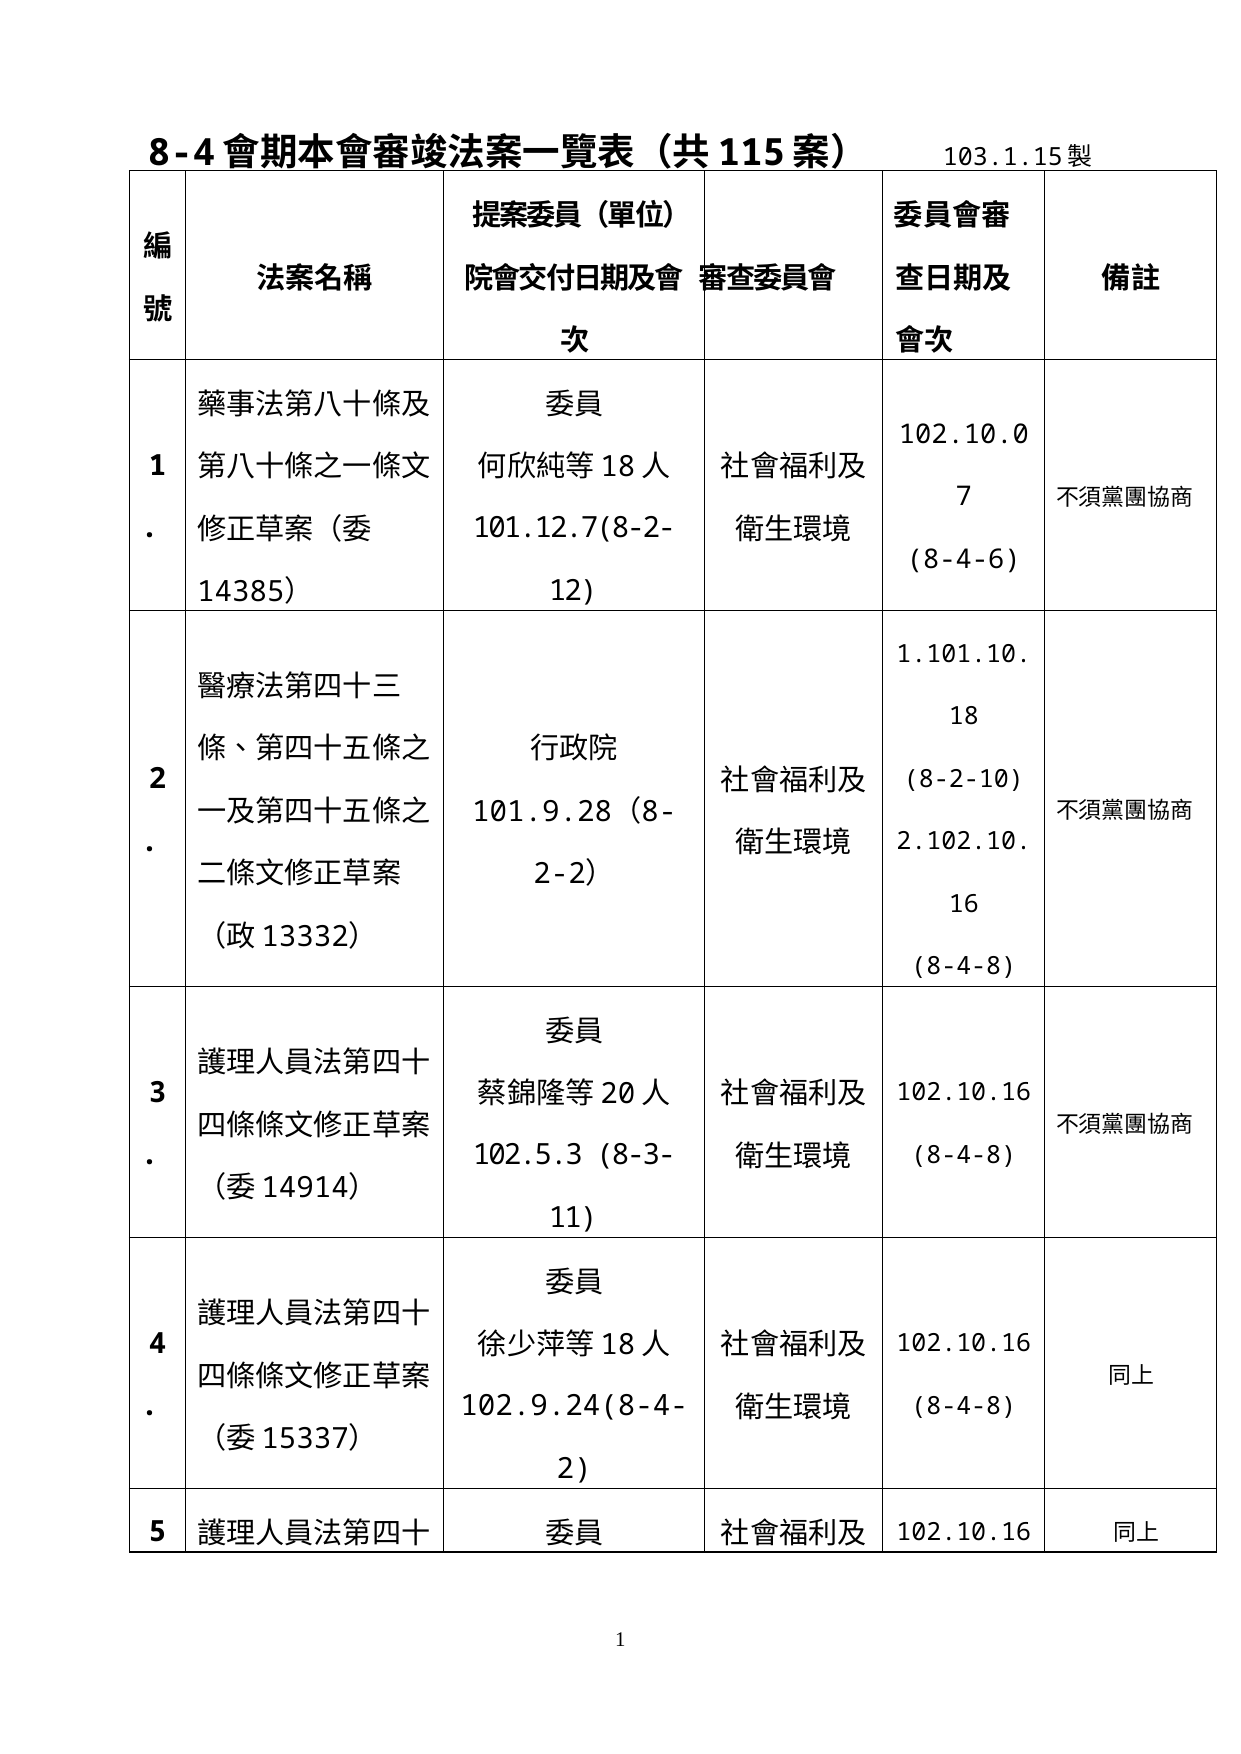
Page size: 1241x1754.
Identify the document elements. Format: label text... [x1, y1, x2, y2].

table_header 委員會審查日期及會次 [883, 171, 1044, 359]
table_cell 不須黨團協商 [1045, 611, 1216, 986]
table_header 法案名稱 [186, 171, 443, 359]
text 8-4會期本會審竣法案一覽表（共115案） 103.1.15製 [118, 108, 1122, 170]
table_cell 不須黨團協商 [1045, 987, 1216, 1237]
table_cell [130, 611, 185, 986]
table_cell 102.10.16 (8-4-8) [883, 987, 1044, 1237]
table_cell 社會福利及衛生環境 [705, 611, 882, 986]
table_header 提案委員（單位） 院會交付日期及會次 [444, 171, 704, 359]
table_cell [130, 360, 185, 610]
table_cell 行政院 101.9.28（8-2-2） [444, 611, 704, 986]
table_header 備註 [1045, 171, 1216, 359]
table_cell 社會福利及衛生環境 [705, 1238, 882, 1488]
table_cell 委員 蔡錦隆等20人102.5.3 (8-3-11) [444, 987, 704, 1237]
table_cell 委員 [444, 1489, 704, 1551]
table_cell [130, 1238, 185, 1488]
table_cell 社會福利及 [705, 1489, 882, 1551]
table_cell 社會福利及衛生環境 [705, 360, 882, 610]
table_header 編 號 [130, 171, 185, 359]
table_cell 102.10.16 (8-4-8) [883, 1238, 1044, 1488]
table_cell 藥事法第八十條及第八十條之一條文修正草案（委14385） [186, 360, 443, 610]
table_cell 社會福利及衛生環境 [705, 987, 882, 1237]
table_cell 護理人員法第四十四條條文修正草案（委14914） [186, 987, 443, 1237]
table_cell 1.101.10.18 (8-2-10) 2.102.10.16 (8-4-8) [883, 611, 1044, 986]
table_cell 102.10.16 [883, 1489, 1044, 1551]
table_cell 不須黨團協商 [1045, 360, 1216, 610]
table_cell 委員 徐少萍等18人102.9.24(8-4-2) [444, 1238, 704, 1488]
table_cell 同上 [1045, 1238, 1216, 1488]
table_cell 同上 [1045, 1489, 1216, 1551]
table_cell 護理人員法第四十 [186, 1489, 443, 1551]
table_cell 護理人員法第四十四條條文修正草案（委15337） [186, 1238, 443, 1488]
table_cell 102.10.07 (8-4-6) [883, 360, 1044, 610]
table_cell [130, 1489, 185, 1551]
table_header 審查委員會 [705, 171, 882, 359]
table_cell 委員 何欣純等18人101.12.7(8-2-12) [444, 360, 704, 610]
table_cell 醫療法第四十三條、第四十五條之一及第四十五條之二條文修正草案（政13332） [186, 611, 443, 986]
table_cell [130, 987, 185, 1237]
